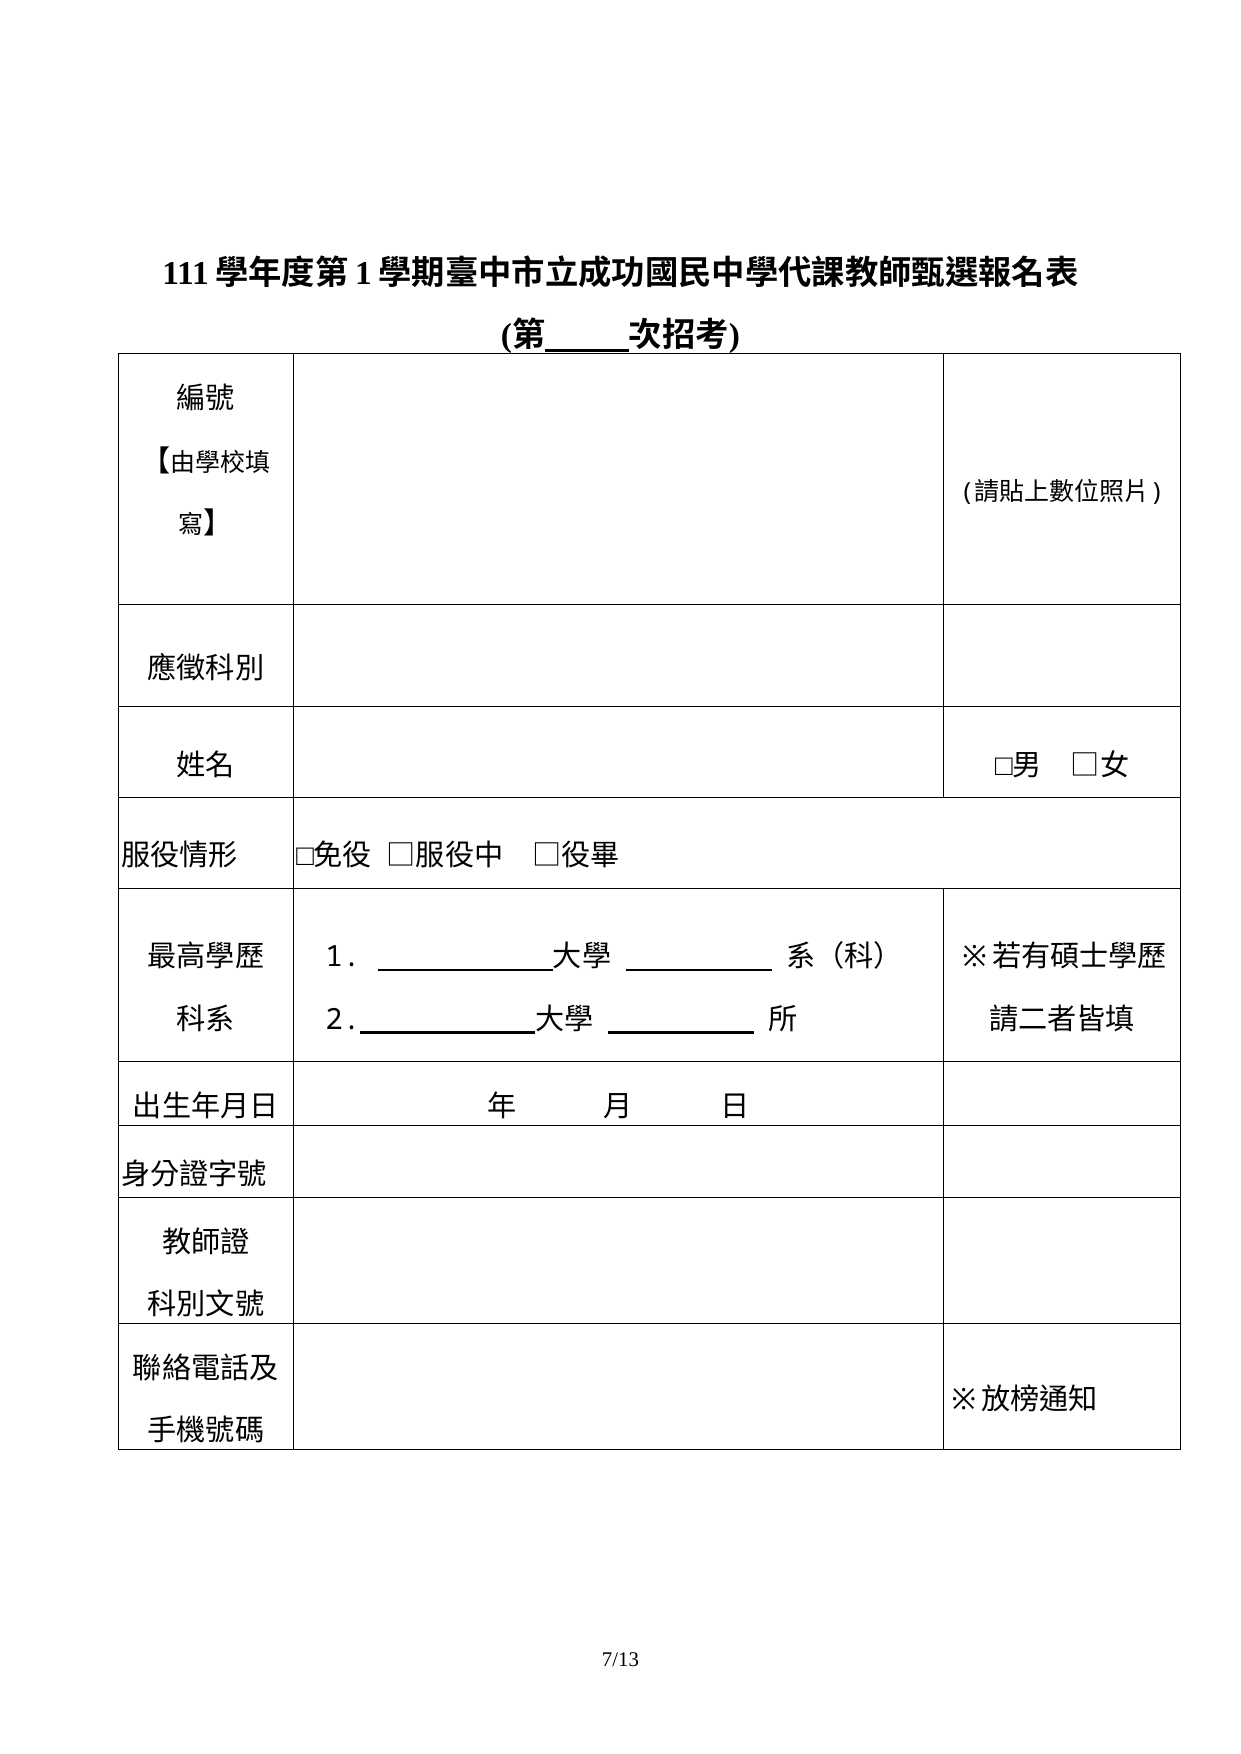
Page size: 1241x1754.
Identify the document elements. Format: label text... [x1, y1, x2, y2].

table_cell [294, 707, 943, 797]
table_cell [944, 605, 1180, 706]
table_cell [294, 1324, 943, 1449]
text 111學年度第1學期臺中市立成功國民中學代課教師甄選報名表 [118, 228, 1122, 290]
table_cell □男 □女 [944, 707, 1180, 797]
table_cell 應徵科別 [119, 605, 293, 706]
table_cell 聯絡電話及 手機號碼 [119, 1324, 293, 1449]
table_header [294, 354, 943, 604]
table_cell [944, 1062, 1180, 1125]
table_cell □免役 □服役中 □役畢 [294, 798, 1180, 888]
table_cell 教師證 科別文號 [119, 1198, 293, 1323]
table_header (請貼上數位照片) [944, 354, 1180, 604]
table_cell 1. 大學 系（科） 2. 大學 所 [294, 889, 943, 1061]
table_cell 服役情形 [119, 798, 293, 888]
table_cell 姓名 [119, 707, 293, 797]
table_cell [294, 1198, 943, 1323]
table_cell [294, 605, 943, 706]
table_cell [944, 1198, 1180, 1323]
table_cell 最高學歷 科系 [119, 889, 293, 1061]
table_header 編號 【由學校填寫】 [119, 354, 293, 604]
table_cell ※放榜通知 [944, 1324, 1180, 1449]
text (第 次招考) [118, 290, 1122, 353]
table_cell [944, 1126, 1180, 1197]
table_cell [294, 1126, 943, 1197]
table_cell 身分證字號 [119, 1126, 293, 1197]
table_cell 年 月 日 [294, 1062, 943, 1125]
table_cell 出生年月日 [119, 1062, 293, 1125]
table_cell ※若有碩士學歷 請二者皆填 [944, 889, 1180, 1061]
